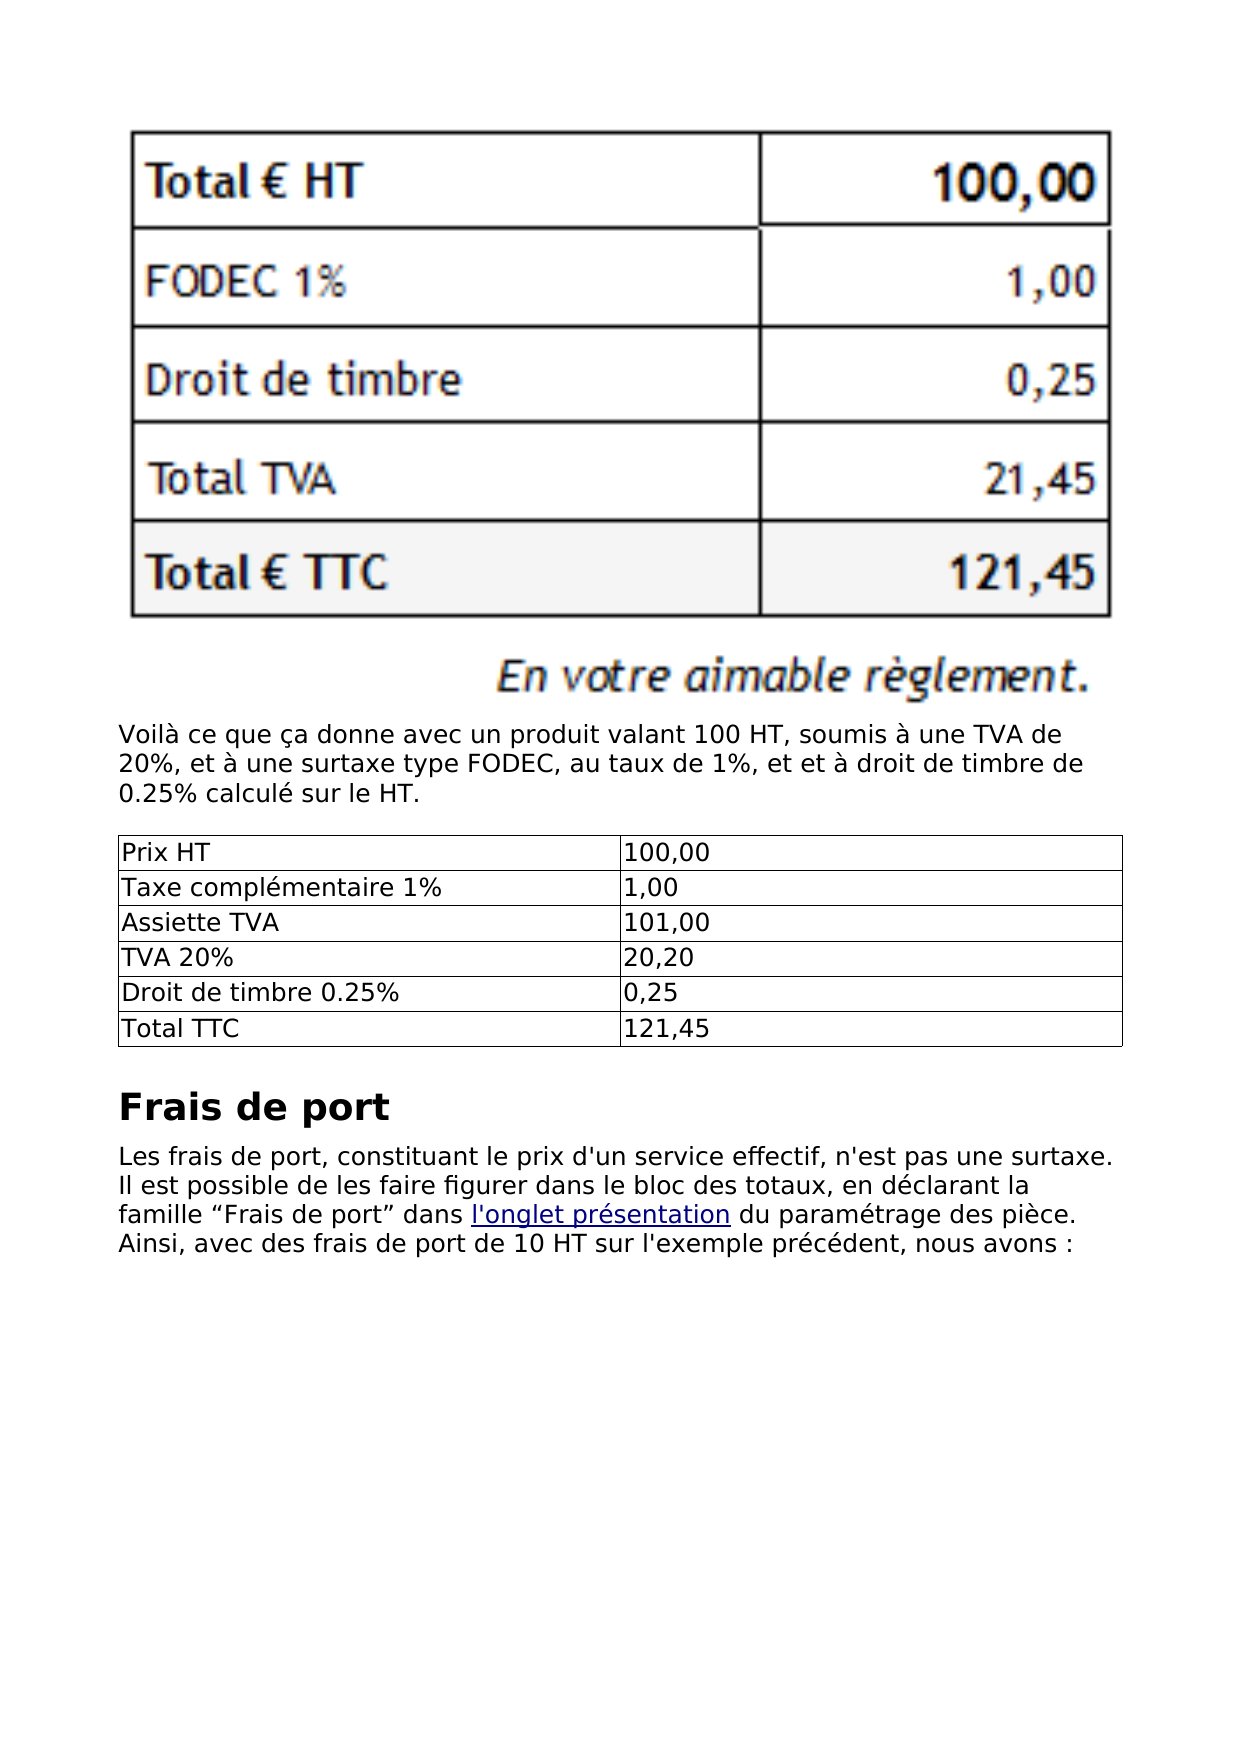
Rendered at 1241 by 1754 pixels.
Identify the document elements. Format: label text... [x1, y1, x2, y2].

table_cell Total TTC [119, 1012, 620, 1046]
table_cell 0,25 [621, 977, 1122, 1011]
table_cell Assiette TVA [119, 906, 620, 941]
table_header 100,00 [621, 836, 1122, 870]
table_cell Droit de timbre 0.25% [119, 977, 620, 1011]
table_cell Taxe complémentaire 1% [119, 871, 620, 905]
subtitle Frais de port [118, 1086, 1122, 1129]
table_cell 20,20 [621, 942, 1122, 976]
table_cell 101,00 [621, 906, 1122, 941]
text Les frais de port, constituant le prix d'un service effectif, n'est pas une surtaxe. Il est possible de les faire figurer dans le bloc des totaux, en déclarant la famille “Frais de port” dans l'onglet présentation du paramétrage des pièce. Ainsi, avec des frais de port de 10 HT sur l'exemple précédent, nous avons : [118, 1142, 1122, 1258]
table_cell 121,45 [621, 1012, 1122, 1046]
table_cell TVA 20% [119, 942, 620, 976]
picture [118, 118, 1123, 721]
text Voilà ce que ça donne avec un produit valant 100 HT, soumis à une TVA de 20%, et à une surtaxe type FODEC, au taux de 1%, et et à droit de timbre de 0.25% calculé sur le HT. [118, 721, 1122, 808]
table_header Prix HT [119, 836, 620, 870]
table_cell 1,00 [621, 871, 1122, 905]
